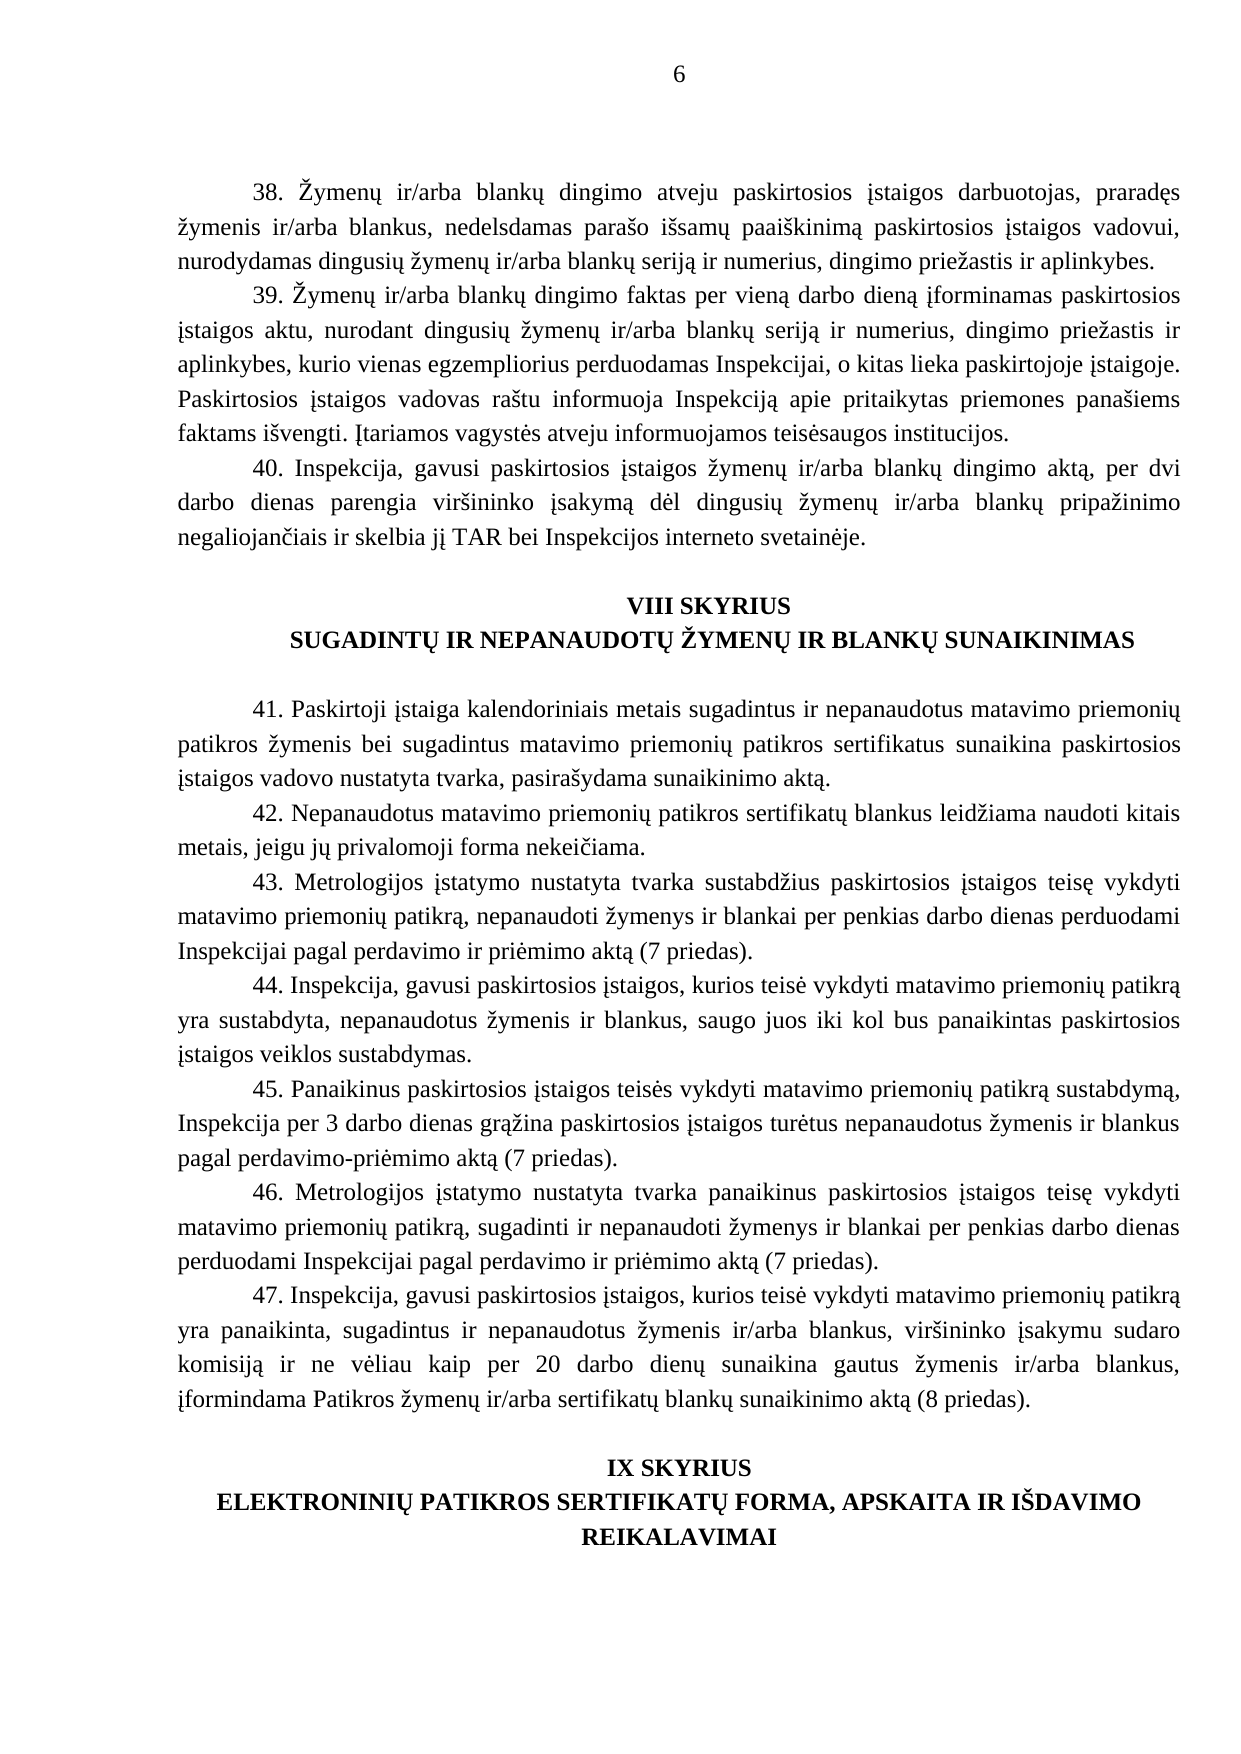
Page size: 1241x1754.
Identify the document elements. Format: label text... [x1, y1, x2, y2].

text 43. Metrologijos įstatymo nustatyta tvarka sustabdžius paskirtosios įstaigos teisę vykdyti matavimo priemonių patikrą, nepanaudoti žymenys ir blankai per penkias darbo dienas perduodami Inspekcijai pagal perdavimo ir priėmimo aktą (7 priedas). [177, 867, 1181, 964]
text 45. Panaikinus paskirtosios įstaigos teisės vykdyti matavimo priemonių patikrą sustabdymą, Inspekcija per 3 darbo dienas grąžina paskirtosios įstaigos turėtus nepanaudotus žymenis ir blankus pagal perdavimo-priėmimo aktą (7 priedas). [177, 1074, 1181, 1171]
text 38. Žymenų ir/arba blankų dingimo atveju paskirtosios įstaigos darbuotojas, praradęs žymenis ir/arba blankus, nedelsdamas parašo išsamų paaiškinimą paskirtosios įstaigos vadovui, nurodydamas dingusių žymenų ir/arba blankų seriją ir numerius, dingimo priežastis ir aplinkybes. [177, 177, 1181, 275]
text SUGADINTŲ IR NEPANAUDOTŲ žymenų ir BLANKŲ SUNAIKINIMAS [177, 625, 1181, 654]
text 39. Žymenų ir/arba blankų dingimo faktas per vieną darbo dieną įforminamas paskirtosios įstaigos aktu, nurodant dingusių žymenų ir/arba blankų seriją ir numerius, dingimo priežastis ir aplinkybes, kurio vienas egzempliorius perduodamas Inspekcijai, o kitas lieka paskirtojoje įstaigoje. Paskirtosios įstaigos vadovas raštu informuoja Inspekciją apie pritaikytas priemones panašiems faktams išvengti. Įtariamos vagystės atveju informuojamos teisėsaugos institucijos. [177, 281, 1181, 447]
text 47. Inspekcija, gavusi paskirtosios įstaigos, kurios teisė vykdyti matavimo priemonių patikrą yra panaikinta, sugadintus ir nepanaudotus žymenis ir/arba blankus, viršininko įsakymu sudaro komisiją ir ne vėliau kaip per 20 darbo dienų sunaikina gautus žymenis ir/arba blankus, įformindama Patikros žymenų ir/arba sertifikatų blankų sunaikinimo aktą (8 priedas). [177, 1281, 1181, 1413]
text IX SKYRIUS [177, 1453, 1181, 1482]
text 41. Paskirtoji įstaiga kalendoriniais metais sugadintus ir nepanaudotus matavimo priemonių patikros žymenis bei sugadintus matavimo priemonių patikros sertifikatus sunaikina paskirtosios įstaigos vadovo nustatyta tvarka, pasirašydama sunaikinimo aktą. [177, 694, 1181, 792]
text 40. Inspekcija, gavusi paskirtosios įstaigos žymenų ir/arba blankų dingimo aktą, per dvi darbo dienas parengia viršininko įsakymą dėl dingusių žymenų ir/arba blankų pripažinimo negaliojančiais ir skelbia jį TAR bei Inspekcijos interneto svetainėje. [177, 453, 1181, 551]
text VIII SKYRIUS [177, 591, 1181, 620]
text 44. Inspekcija, gavusi paskirtosios įstaigos, kurios teisė vykdyti matavimo priemonių patikrą yra sustabdyta, nepanaudotus žymenis ir blankus, saugo juos iki kol bus panaikintas paskirtosios įstaigos veiklos sustabdymas. [177, 970, 1181, 1068]
text 42. Nepanaudotus matavimo priemonių patikros sertifikatų blankus leidžiama naudoti kitais metais, jeigu jų privalomoji forma nekeičiama. [177, 798, 1181, 861]
text ELEKTRONINIŲ PATIKROS SERTIFIKATŲ FORMA, APSKAITA IR IŠDAVIMO REIKALAVIMAI [177, 1487, 1181, 1551]
text 46. Metrologijos įstatymo nustatyta tvarka panaikinus paskirtosios įstaigos teisę vykdyti matavimo priemonių patikrą, sugadinti ir nepanaudoti žymenys ir blankai per penkias darbo dienas perduodami Inspekcijai pagal perdavimo ir priėmimo aktą (7 priedas). [177, 1177, 1181, 1275]
